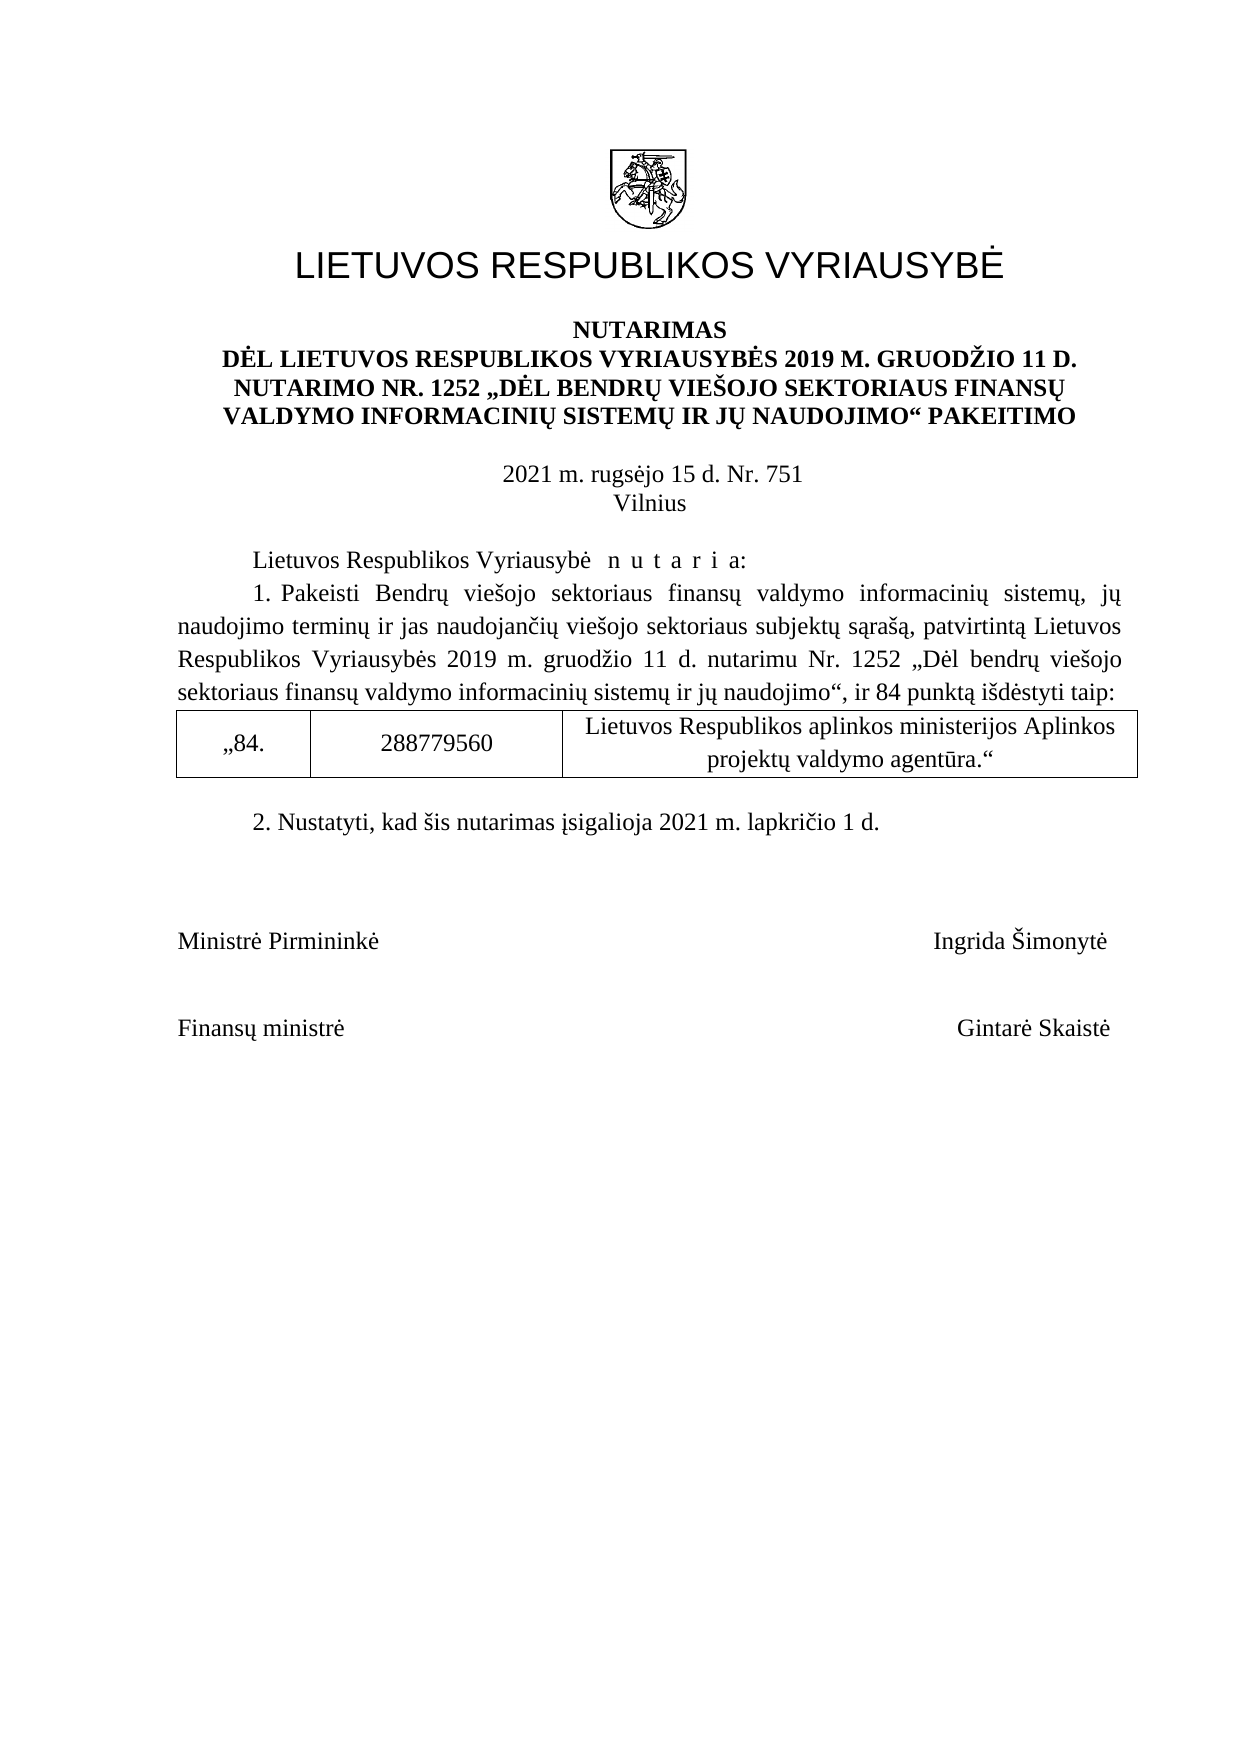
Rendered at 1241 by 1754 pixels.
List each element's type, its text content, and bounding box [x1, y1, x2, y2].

text Vilnius [177, 488, 1122, 516]
text 2. Nustatyti, kad šis nutarimas įsigalioja 2021 m. lapkričio 1 d. [177, 807, 1122, 836]
text Finansų ministrė Gintarė Skaistė [177, 1013, 1122, 1041]
text Lietuvos Respublikos Vyriausybė [177, 243, 1122, 286]
table_header 288779560 [311, 711, 562, 777]
text 1. Pakeisti Bendrų viešojo sektoriaus finansų valdymo informacinių sistemų, jų naudojimo terminų ir jas naudojančių viešojo sektoriaus subjektų sąrašą, patvirtintą Lietuvos Respublikos Vyriausybės 2019 m. gruodžio 11 d. nutarimu Nr. 1252 „Dėl bendrų viešojo sektoriaus finansų valdymo informacinių sistemų ir jų naudojimo“, ir 84 punktą išdėstyti taip: [177, 578, 1122, 706]
text DĖL LIETUVOS RESPUBLIKOS VYRIAUSYBĖS 2019 M. GRUODŽIO 11 D. NUTARIMO NR. 1252 „DĖL BENDRŲ VIEŠOJO SEKTORIAUS FINANSŲ VALDYMO INFORMACINIŲ SISTEMŲ IR JŲ NAUDOJIMO“ PAKEITIMO [177, 344, 1122, 430]
table_header „84. [177, 711, 310, 777]
text Lietuvos Respublikos Vyriausybė nutaria: [177, 545, 1122, 574]
text 2021 m. rugsėjo 15 d. Nr. 751 [177, 459, 1122, 488]
table_header Lietuvos Respublikos aplinkos ministerijos Aplinkos projektų valdymo agentūra.“ [563, 711, 1137, 777]
text Ministrė Pirmininkė Ingrida Šimonytė [177, 926, 1122, 955]
text nutarimas [177, 315, 1122, 344]
